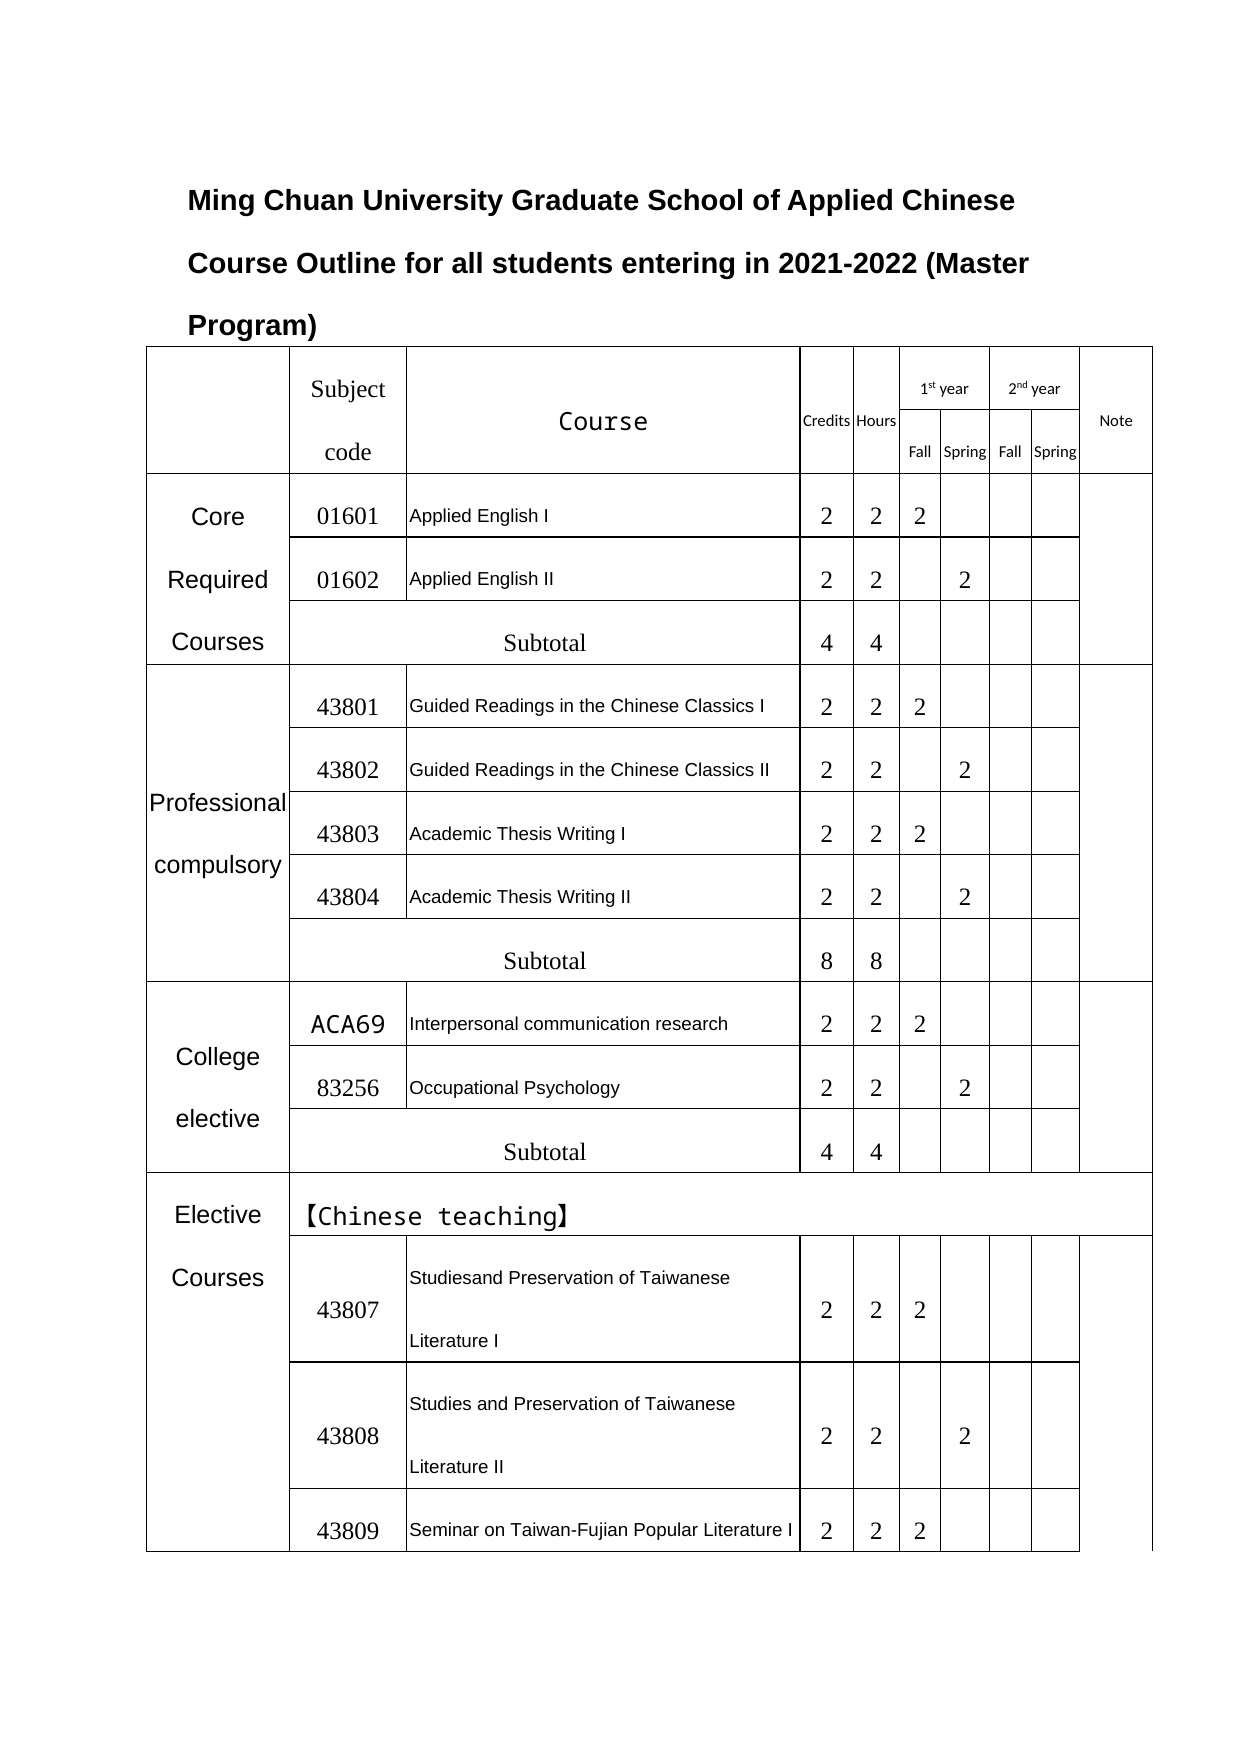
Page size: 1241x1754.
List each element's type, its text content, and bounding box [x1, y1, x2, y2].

table_cell 43804 [290, 855, 406, 918]
table_cell [941, 601, 989, 663]
table_cell [990, 665, 1031, 727]
table_header [147, 347, 289, 473]
table_cell Studiesand Preservation of Taiwanese Literature I [407, 1236, 799, 1361]
table_cell [900, 1109, 940, 1172]
table_cell 2 [941, 1363, 989, 1487]
table_cell 2 [854, 728, 899, 791]
table_cell [941, 1109, 989, 1172]
table_cell 43807 [290, 1236, 406, 1361]
table_cell [900, 1046, 940, 1108]
table_cell 2 [854, 474, 899, 536]
table_cell [900, 855, 940, 918]
table_cell [990, 1109, 1031, 1172]
table_cell 2 [801, 982, 853, 1045]
table_cell 2 [941, 728, 989, 791]
table_cell 4 [854, 1109, 899, 1172]
table_cell 2 [801, 474, 853, 536]
table_cell [1080, 982, 1152, 1172]
table_cell 8 [801, 919, 853, 981]
table_cell 2 [941, 1046, 989, 1108]
table_cell 43803 [290, 792, 406, 854]
table_cell [1032, 601, 1079, 663]
table_cell [1080, 665, 1152, 981]
table_cell [1032, 665, 1079, 727]
table_cell Fall [900, 410, 940, 473]
table_cell Studies and Preservation of Taiwanese Literature II [407, 1363, 799, 1487]
table_cell [941, 1236, 989, 1361]
table_cell 2 [941, 538, 989, 600]
table_cell 43802 [290, 728, 406, 791]
table_cell 8 [854, 919, 899, 981]
table_cell 2 [801, 1363, 853, 1487]
table_cell [1032, 538, 1079, 600]
table_cell [990, 792, 1031, 854]
table_header Note [1080, 347, 1152, 473]
table_cell [1032, 474, 1079, 536]
table_cell Fall [990, 410, 1031, 473]
table_cell [1080, 1236, 1152, 1551]
table_cell 【Chinese teaching】 [290, 1173, 1152, 1235]
table_cell [941, 919, 989, 981]
table_cell 43801 [290, 665, 406, 727]
table_header 1st year [900, 347, 989, 409]
table_cell Spring [941, 410, 989, 473]
table_cell Spring [1032, 410, 1079, 473]
table_cell [990, 919, 1031, 981]
table_cell 2 [854, 855, 899, 918]
table_cell [900, 919, 940, 981]
table_cell [990, 538, 1031, 600]
table_cell [941, 982, 989, 1045]
table_cell [990, 601, 1031, 663]
table_cell [941, 474, 989, 536]
table_cell 2 [854, 1046, 899, 1108]
table_cell 2 [801, 792, 853, 854]
table_cell ACA69 [290, 982, 406, 1045]
table_cell 43809 [290, 1489, 406, 1551]
table_cell 2 [854, 792, 899, 854]
table_cell 2 [900, 792, 940, 854]
table_cell [1032, 1046, 1079, 1108]
table_cell [1032, 728, 1079, 791]
table_cell 2 [900, 474, 940, 536]
table_cell Applied English I [407, 474, 799, 536]
table_cell Academic Thesis Writing II [407, 855, 799, 918]
table_cell Subtotal [290, 601, 799, 663]
table_header Credits [801, 347, 853, 473]
table_cell 43808 [290, 1363, 406, 1487]
table_header Course [407, 347, 799, 473]
table_cell Applied English II [407, 538, 799, 600]
table_cell Seminar on Taiwan-Fujian Popular Literature I [407, 1489, 799, 1551]
table_cell Guided Readings in the Chinese Classics I [407, 665, 799, 727]
table_cell 2 [854, 1363, 899, 1487]
table_cell [990, 1046, 1031, 1108]
table_cell [990, 855, 1031, 918]
table_cell [900, 1363, 940, 1487]
table_header Subject code [290, 347, 406, 473]
table_cell [941, 665, 989, 727]
table_cell [900, 538, 940, 600]
table_cell [990, 728, 1031, 791]
table_cell 01601 [290, 474, 406, 536]
table_cell 4 [854, 601, 899, 663]
table_cell [990, 1363, 1031, 1487]
table_cell [1032, 1489, 1079, 1551]
table_cell Guided Readings in the Chinese Classics II [407, 728, 799, 791]
text Ming Chuan University Graduate School of Applied Chinese Course Outline for all students entering in 2021-2022 (Master Program) [187, 158, 1053, 346]
table_cell 2 [801, 1489, 853, 1551]
table_cell [990, 1489, 1031, 1551]
table_cell College elective [147, 982, 289, 1172]
table_cell 2 [801, 1046, 853, 1108]
table_cell [1080, 474, 1152, 663]
table_cell 2 [900, 665, 940, 727]
table_cell [1032, 919, 1079, 981]
table_cell [990, 982, 1031, 1045]
table_cell 2 [801, 728, 853, 791]
table_cell 01602 [290, 538, 406, 600]
table_cell [1032, 855, 1079, 918]
table_cell [1032, 1236, 1079, 1361]
table_cell Core Required Courses [147, 474, 289, 663]
table_cell 2 [801, 1236, 853, 1361]
table_cell 2 [854, 538, 899, 600]
table_cell [1032, 1363, 1079, 1487]
table_cell 2 [854, 982, 899, 1045]
table_cell Academic Thesis Writing I [407, 792, 799, 854]
table_cell 2 [941, 855, 989, 918]
table_cell Subtotal [290, 1109, 799, 1172]
table_cell 4 [801, 1109, 853, 1172]
table_cell [1032, 1109, 1079, 1172]
table_cell 2 [900, 982, 940, 1045]
table_cell [1032, 982, 1079, 1045]
table_cell 83256 [290, 1046, 406, 1108]
table_cell 2 [801, 538, 853, 600]
table_cell Professional compulsory [147, 665, 289, 981]
table_cell 2 [900, 1236, 940, 1361]
table_cell Occupational Psychology [407, 1046, 799, 1108]
table_cell [1032, 792, 1079, 854]
table_cell Elective Courses [147, 1173, 289, 1551]
table_cell 2 [854, 1236, 899, 1361]
table_cell 2 [801, 665, 853, 727]
table_cell [900, 601, 940, 663]
table_cell 2 [900, 1489, 940, 1551]
table_cell 2 [854, 665, 899, 727]
table_cell [941, 792, 989, 854]
table_cell 4 [801, 601, 853, 663]
table_cell 2 [801, 855, 853, 918]
table_cell [900, 728, 940, 791]
table_cell Subtotal [290, 919, 799, 981]
table_header Hours [854, 347, 899, 473]
table_cell [990, 474, 1031, 536]
table_cell [990, 1236, 1031, 1361]
table_cell [941, 1489, 989, 1551]
table_cell 2 [854, 1489, 899, 1551]
table_header 2nd year [990, 347, 1079, 409]
